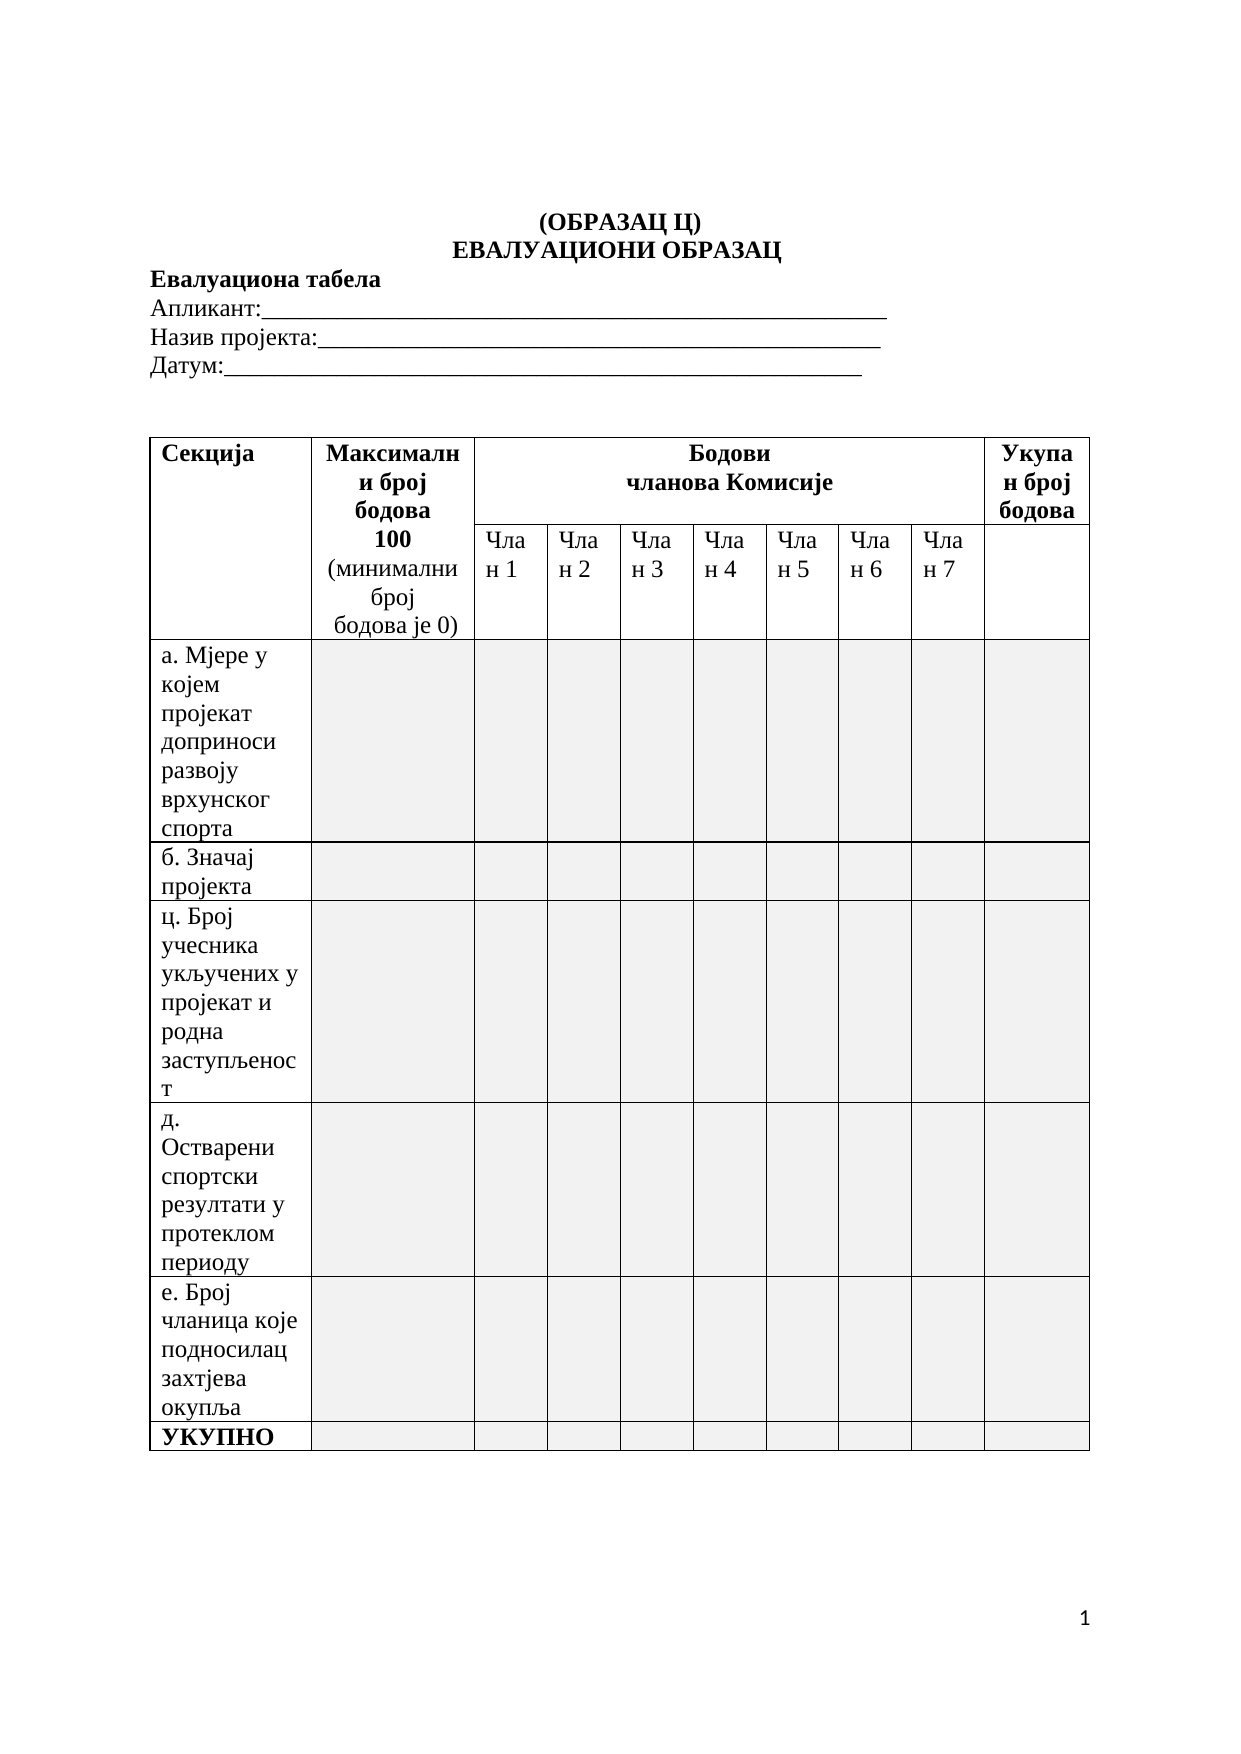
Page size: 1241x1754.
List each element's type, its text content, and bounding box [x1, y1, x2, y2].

table_cell [985, 525, 1089, 639]
table_cell Члан 5 [767, 525, 838, 639]
table_cell б. Значај пројекта [151, 843, 311, 900]
table_cell Члан 7 [912, 525, 984, 639]
table_cell Члан 6 [839, 525, 911, 639]
table_cell [985, 640, 1089, 841]
table_cell [621, 1103, 693, 1276]
table_cell [621, 1422, 693, 1450]
table_cell [839, 1103, 911, 1276]
table_cell [912, 1277, 984, 1421]
table_cell а. Мјере у којем пројекат доприноси развоју врхунског спорта [151, 640, 311, 841]
table_cell [767, 1277, 838, 1421]
text Датум:___________________________________________________ [150, 351, 1090, 379]
table_cell [985, 1277, 1089, 1421]
table_cell [621, 640, 693, 841]
table_cell [475, 843, 547, 900]
table_cell Члан 4 [694, 525, 766, 639]
table_header Максимални број бодова 100 (минимални број бодова је 0) [312, 438, 474, 639]
table_cell [475, 1422, 547, 1450]
table_cell [475, 901, 547, 1102]
table_cell [475, 1277, 547, 1421]
table_cell [312, 843, 474, 900]
table_cell [839, 1422, 911, 1450]
table_cell [694, 1103, 766, 1276]
table_cell [548, 901, 620, 1102]
table_cell [312, 1103, 474, 1276]
table_cell [767, 640, 838, 841]
table_cell [767, 843, 838, 900]
table_cell [985, 901, 1089, 1102]
table_cell [475, 1103, 547, 1276]
table_cell Члан 2 [548, 525, 620, 639]
table_header Укупан број бодова [985, 438, 1089, 524]
text Назив пројекта:_____________________________________________ [150, 322, 1090, 351]
table_cell [839, 901, 911, 1102]
text (ОБРАЗАЦ Ц) [150, 207, 1090, 236]
table_cell [548, 1277, 620, 1421]
table_cell УКУПНО [151, 1422, 311, 1450]
table_cell [694, 843, 766, 900]
table_cell [767, 1422, 838, 1450]
table_cell Члан 1 [475, 525, 547, 639]
table_cell ц. Број учесника укључених у пројекат и родна заступљеност [151, 901, 311, 1102]
table_cell [839, 1277, 911, 1421]
table_cell [548, 1422, 620, 1450]
table_cell [548, 640, 620, 841]
table_cell [621, 843, 693, 900]
table_cell [985, 1103, 1089, 1276]
text Апликант:__________________________________________________ [150, 293, 1090, 322]
table_cell д. Остварени спортски резултати у протеклом периоду [151, 1103, 311, 1276]
table_header Бодови чланова Комисије [475, 438, 984, 524]
table_cell [694, 1277, 766, 1421]
table_cell [694, 640, 766, 841]
table_cell [912, 1103, 984, 1276]
table_cell [312, 1277, 474, 1421]
table_header Секција [151, 438, 311, 639]
table_cell [985, 843, 1089, 900]
table_cell [312, 640, 474, 841]
table_cell [767, 1103, 838, 1276]
table_cell [621, 1277, 693, 1421]
table_cell [767, 901, 838, 1102]
table_cell е. Број чланица које подносилац захтјева окупља [151, 1277, 311, 1421]
table_cell [912, 1422, 984, 1450]
table_cell [912, 843, 984, 900]
table_cell [694, 1422, 766, 1450]
text ЕВАЛУАЦИОНИ ОБРАЗАЦ [150, 236, 1090, 264]
table_cell [912, 901, 984, 1102]
table_cell [548, 1103, 620, 1276]
table_cell Члан 3 [621, 525, 693, 639]
table_cell [312, 1422, 474, 1450]
table_cell [548, 843, 620, 900]
table_cell [839, 640, 911, 841]
table_cell [912, 640, 984, 841]
table_cell [694, 901, 766, 1102]
table_cell [621, 901, 693, 1102]
text Евалуациона табела [150, 264, 1090, 293]
table_cell [985, 1422, 1089, 1450]
table_cell [312, 901, 474, 1102]
table_cell [839, 843, 911, 900]
table_cell [475, 640, 547, 841]
